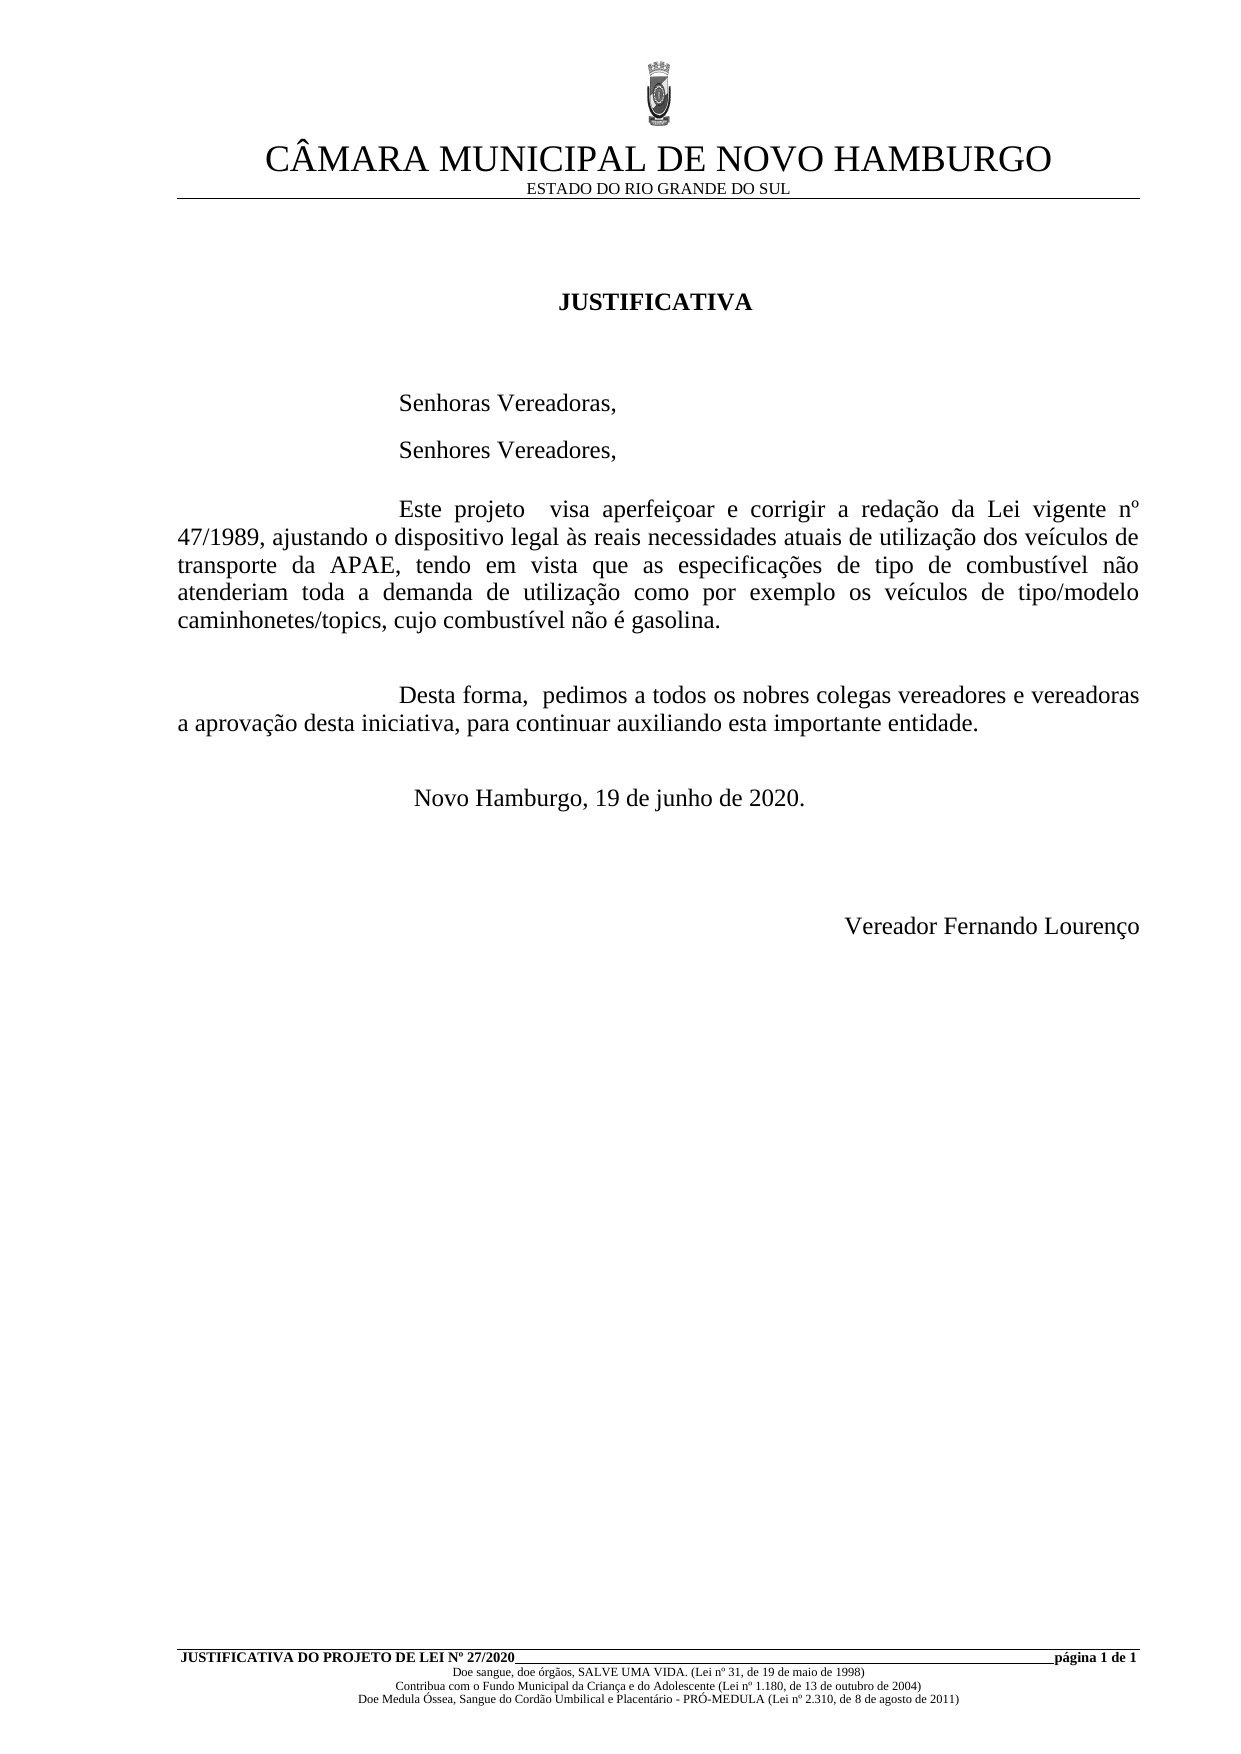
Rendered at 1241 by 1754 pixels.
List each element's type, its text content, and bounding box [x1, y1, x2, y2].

text Vereador Fernando Lourenço [177, 912, 1140, 939]
text Senhores Vereadores, [177, 436, 1140, 464]
text JUSTIFICATIVA [177, 288, 1140, 315]
text Desta forma, pedimos a todos os nobres colegas vereadores e vereadoras a aprovação desta iniciativa, para continuar auxiliando esta importante entidade. [177, 681, 1140, 737]
text Este projeto visa aperfeiçoar e corrigir a redação da Lei vigente nº 47/1989, ajustando o dispositivo legal às reais necessidades atuais de utilização dos veículos de transporte da APAE, tendo em vista que as especificações de tipo de combustível não atenderiam toda a demanda de utilização como por exemplo os veículos de tipo/modelo caminhonetes/topics, cujo combustível não é gasolina. [177, 495, 1140, 634]
text Novo Hamburgo, 19 de junho de 2020. [177, 784, 1140, 811]
text Senhoras Vereadoras, [177, 389, 1140, 416]
